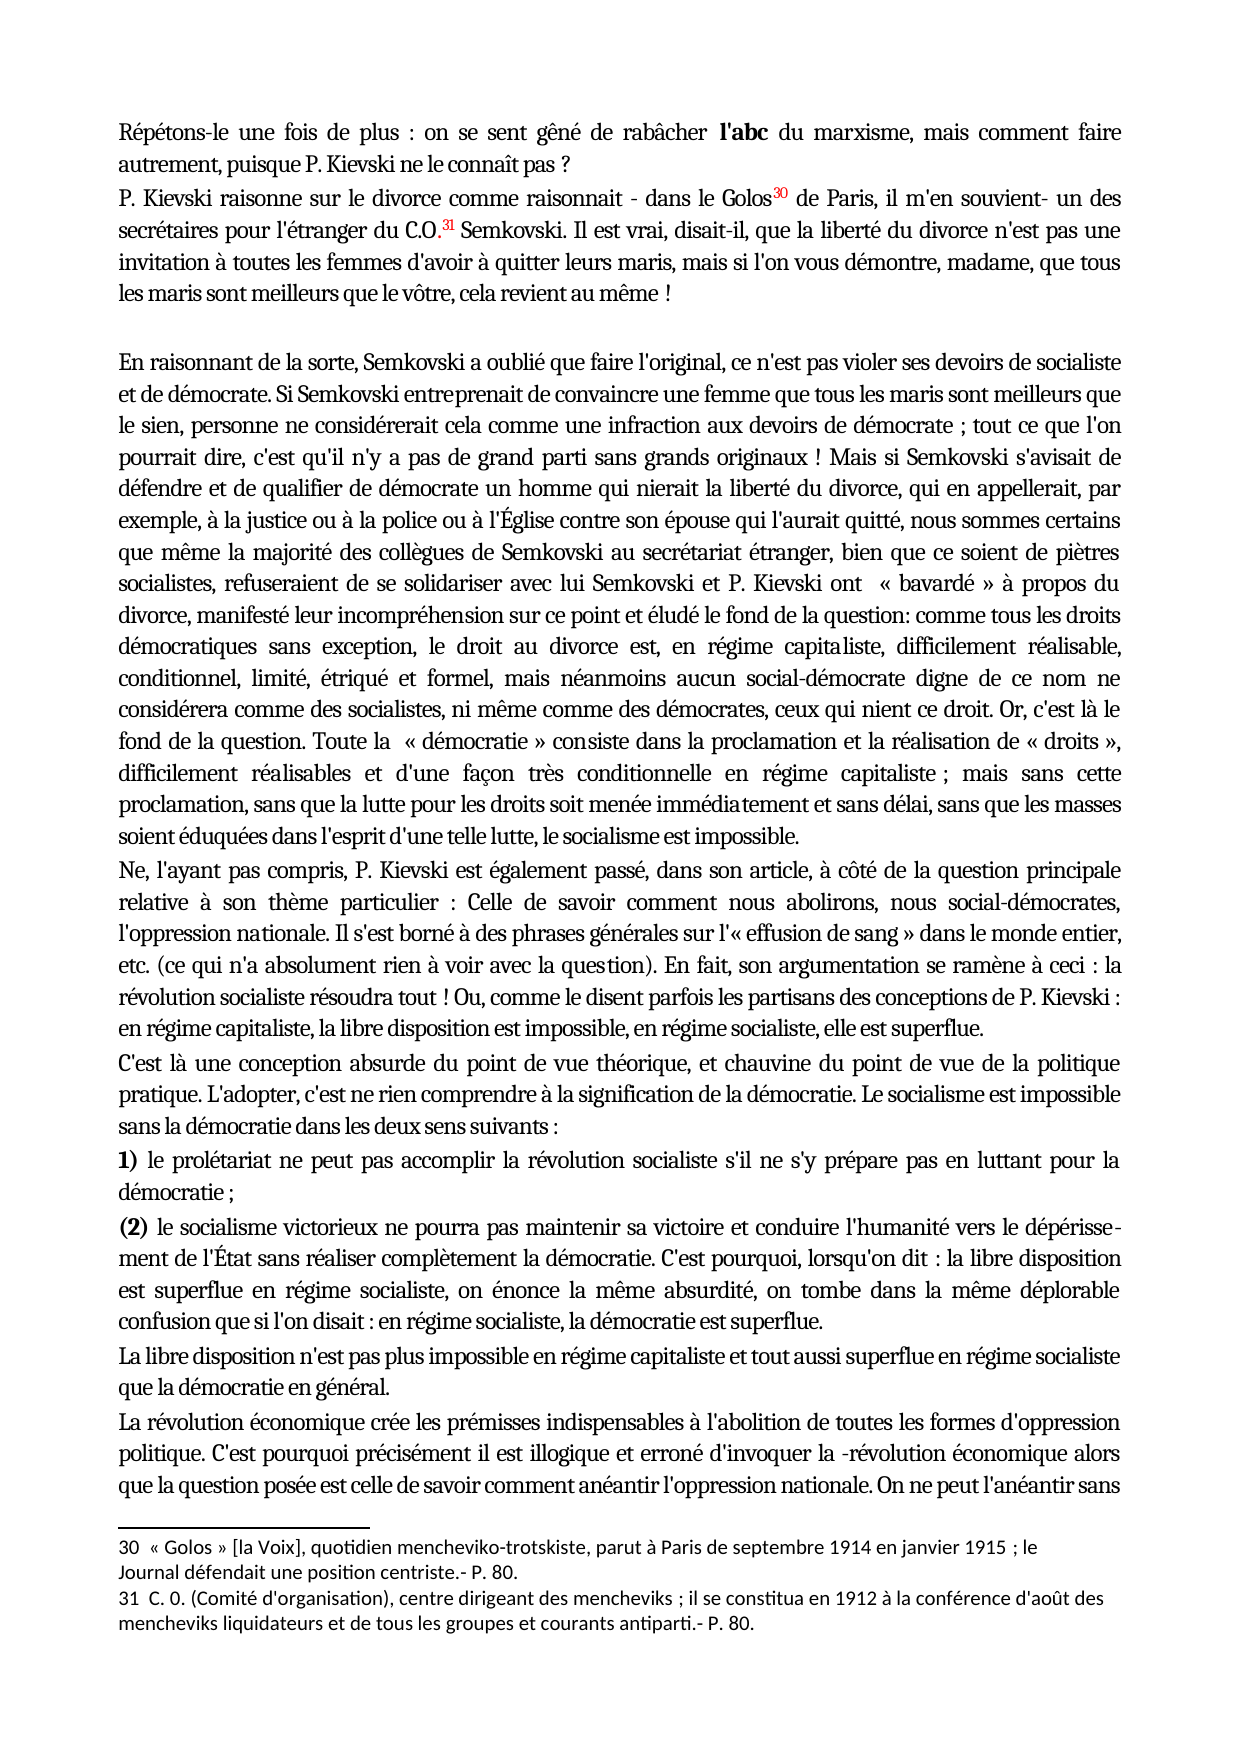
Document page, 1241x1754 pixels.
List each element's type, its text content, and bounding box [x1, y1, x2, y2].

text Journal défendait une position centriste.- P. 80. [118, 1559, 1122, 1585]
text La révolution économique crée les prémisses indispensables à l'abolition de toutes les formes d'oppression politique. C'est pourquoi précisément il est illogique et erroné d'invoquer la -révolution économique alors que la question posée est celle de savoir comment anéantir l'oppression nationale. On ne peut l'anéantir sans [118, 1408, 1122, 1500]
text La libre disposition n'est pas plus impossible en régime capitaliste et tout aussi superflue en régime socialiste que la démocratie en général. [118, 1342, 1122, 1402]
text Ne, l'ayant pas compris, P. Kievski est également passé, dans son article, à côté de la question principale relative à son thème particulier : Celle de savoir comment nous abolirons, nous social-démocrates, l'oppression na­tionale. Il s'est borné à des phrases générales sur l'« effusion de sang » dans le monde entier, etc. (ce qui n'a absolument rien à voir avec la ques­tion). En fait, son argumentation se ramène à ceci : la révolution socialiste résoudra tout ! Ou, comme le disent parfois les partisans des conceptions de P. Kievski : en régime capitaliste, la libre disposition est impossible, en régime socialiste, elle est superflue. [118, 856, 1122, 1043]
text C'est là une conception absurde du point de vue théorique, et chauvine du point de vue de la politique pratique. L'adopter, c'est ne rien comprendre à la signification de la démocratie. Le socialisme est impossible sans la démocratie dans les deux sens suivants : [118, 1048, 1122, 1140]
text C. 0. (Comité d'organisation), centre dirigeant des mencheviks ; il se constitua en 1912 à la conférence d'août des mencheviks liquidateurs et de tous les groupes et courants antiparti.- P. 80. [118, 1585, 1122, 1636]
text (2) le socialisme victorieux ne pourra pas maintenir sa victoire et conduire l'humanité vers le dépérisse­ment de l'État sans réaliser complètement la démocratie. C'est pourquoi, lorsqu'on dit : la libre disposition est superflue en régime socialiste, on énonce la même absurdité, on tombe dans la même déplorable confusion que si l'on disait : en régime socialiste, la démocratie est superflue. [118, 1212, 1122, 1336]
text « Golos » [la Voix], quotidien mencheviko-trotskiste, parut à Paris de septembre 1914 en janvier 1915 ; le [118, 1534, 1122, 1559]
text P. Kievski raisonne sur le divorce comme raisonnait - dans le Golos de Paris, il m'en souvient- un des secrétaires pour l'étranger du C.O. Semkovski. Il est vrai, disait-il, que la liberté du divorce n'est pas une invitation à toutes les femmes d'avoir à quitter leurs maris, mais si l'on vous démontre, madame, que tous les maris sont meilleurs que le vôtre, cela revient au même ! [118, 184, 1122, 308]
text 1) le prolétariat ne peut pas accomplir la révolution socialiste s'il ne s'y prépare pas en luttant pour la démocratie ; [118, 1146, 1122, 1207]
text En raisonnant de la sorte, Semkovski a oublié que faire l'original, ce n'est pas violer ses devoirs de socialiste et de démocrate. Si Semkovski entre­prenait de convaincre une femme que tous les maris sont meilleurs que le sien, personne ne considérerait cela comme une infraction aux devoirs de démocrate ; tout ce que l'on pourrait dire, c'est qu'il n'y a pas de grand parti sans grands originaux ! Mais si Semkovski s'avisait de défendre et de qualifier de démocrate un homme qui nierait la liberté du divorce, qui en appellerait, par exemple, à la justice ou à la police ou à l'Église contre son épouse qui l'aurait quitté, nous sommes certains que même la majorité des collègues de Semkovski au secrétariat étranger, bien que ce soient de piètres socialistes, refuseraient de se solidariser avec lui Semkovski et P. Kievski ont « bavardé » à propos du divorce, manifesté leur incompréhen­sion sur ce point et éludé le fond de la question: comme tous les droits démocratiques sans exception, le droit au divorce est, en régime capita­liste, difficilement réalisable, conditionnel, limité, étriqué et formel, mais néanmoins aucun social-démocrate digne de ce nom ne considérera comme des socialistes, ni même comme des démocrates, ceux qui nient ce droit. Or, c'est là le fond de la question. Toute la « démocratie » con­siste dans la proclamation et la réalisation de « droits », difficilement réa­lisables et d'une façon très conditionnelle en régime capitaliste ; mais sans cette proclamation, sans que la lutte pour les droits soit menée immédia­tement et sans délai, sans que les masses soient éduquées dans l'esprit d'une telle lutte, le socialisme est impossible. [118, 348, 1122, 850]
text Répétons-le une fois de plus : on se sent gêné de rabâcher l'abc du mar­xisme, mais comment faire autrement, puisque P. Kievski ne le connaît pas ? [118, 118, 1122, 178]
